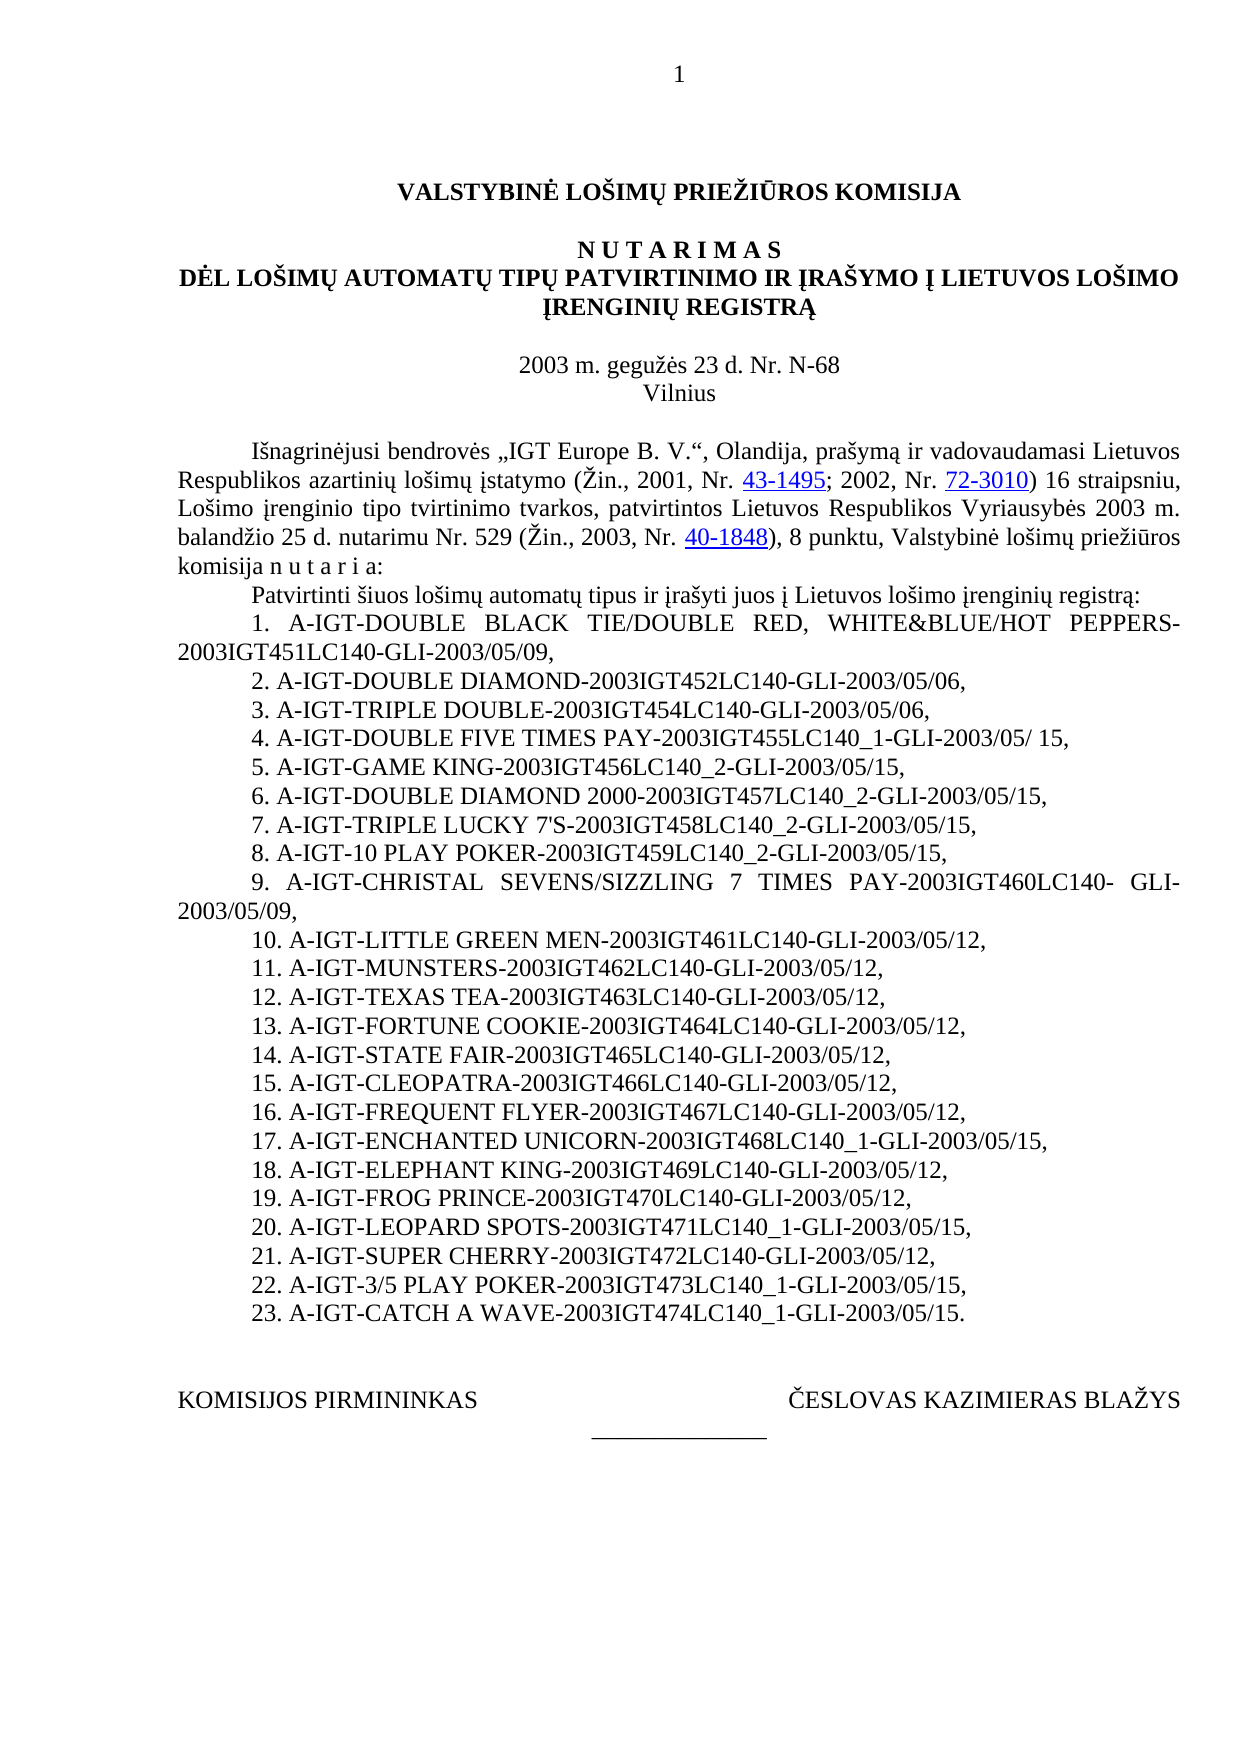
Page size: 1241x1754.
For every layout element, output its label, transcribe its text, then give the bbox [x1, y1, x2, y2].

text ______________ [177, 1413, 1181, 1442]
text Vilnius [177, 378, 1181, 407]
text Išnagrinėjusi bendrovės „IGT Europe B. V.“, Olandija, prašymą ir vadovaudamasi Lietuvos Respublikos azartinių lošimų įstatymo (Žin., 2001, Nr. 43-1495; 2002, Nr. 72-3010) 16 straipsniu, Lošimo įrenginio tipo tvirtinimo tvarkos, patvirtintos Lietuvos Respublikos Vyriausybės 2003 m. balandžio 25 d. nutarimu Nr. 529 (Žin., 2003, Nr. 40-1848), 8 punktu, Valstybinė lošimų priežiūros komisija nutaria: [177, 436, 1181, 580]
text Patvirtinti šiuos lošimų automatų tipus ir įrašyti juos į Lietuvos lošimo įrenginių registrą: [177, 580, 1181, 608]
text 4. A-IGT-DOUBLE FIVE TIMES PAY-2003IGT455LC140_1-GLI-2003/05/ 15, [177, 723, 1181, 752]
text 23. A-IGT-CATCH A WAVE-2003IGT474LC140_1-GLI-2003/05/15. [177, 1298, 1181, 1327]
text 12. A-IGT-TEXAS TEA-2003IGT463LC140-GLI-2003/05/12, [177, 982, 1181, 1011]
text 9. A-IGT-CHRISTAL SEVENS/SIZZLING 7 TIMES PAY-2003IGT460LC140- GLI-2003/05/09, [177, 867, 1181, 925]
text 15. A-IGT-CLEOPATRA-2003IGT466LC140-GLI-2003/05/12, [177, 1068, 1181, 1097]
text 20. A-IGT-LEOPARD SPOTS-2003IGT471LC140_1-GLI-2003/05/15, [177, 1212, 1181, 1241]
text 11. A-IGT-MUNSTERS-2003IGT462LC140-GLI-2003/05/12, [177, 953, 1181, 982]
text 5. A-IGT-GAME KING-2003IGT456LC140_2-GLI-2003/05/15, [177, 752, 1181, 781]
text 14. A-IGT-STATE FAIR-2003IGT465LC140-GLI-2003/05/12, [177, 1040, 1181, 1068]
text 3. A-IGT-TRIPLE DOUBLE-2003IGT454LC140-GLI-2003/05/06, [177, 695, 1181, 723]
text 19. A-IGT-FROG PRINCE-2003IGT470LC140-GLI-2003/05/12, [177, 1183, 1181, 1212]
text 1. A-IGT-DOUBLE BLACK TIE/DOUBLE RED, WHITE&BLUE/HOT PEPPERS-2003IGT451LC140-GLI-2003/05/09, [177, 608, 1181, 666]
text 18. A-IGT-ELEPHANT KING-2003IGT469LC140-GLI-2003/05/12, [177, 1155, 1181, 1183]
text 2. A-IGT-DOUBLE DIAMOND-2003IGT452LC140-GLI-2003/05/06, [177, 666, 1181, 695]
text 6. A-IGT-DOUBLE DIAMOND 2000-2003IGT457LC140_2-GLI-2003/05/15, [177, 781, 1181, 810]
text 2003 m. gegužės 23 d. Nr. N-68 [177, 350, 1181, 378]
text 17. A-IGT-ENCHANTED UNICORN-2003IGT468LC140_1-GLI-2003/05/15, [177, 1126, 1181, 1155]
text 10. A-IGT-LITTLE GREEN MEN-2003IGT461LC140-GLI-2003/05/12, [177, 925, 1181, 953]
text DĖL LOŠIMŲ AUTOMATŲ TIPŲ PATVIRTINIMO IR ĮRAŠYMO Į LIETUVOS LOŠIMO ĮRENGINIŲ REGISTRĄ [177, 263, 1181, 321]
text 8. A-IGT-10 PLAY POKER-2003IGT459LC140_2-GLI-2003/05/15, [177, 838, 1181, 867]
text VALSTYBINĖ LOŠIMŲ PRIEŽIŪROS KOMISIJA [177, 177, 1181, 206]
text 22. A-IGT-3/5 PLAY POKER-2003IGT473LC140_1-GLI-2003/05/15, [177, 1270, 1181, 1298]
text 21. A-IGT-SUPER CHERRY-2003IGT472LC140-GLI-2003/05/12, [177, 1241, 1181, 1270]
text 16. A-IGT-FREQUENT FLYER-2003IGT467LC140-GLI-2003/05/12, [177, 1097, 1181, 1126]
text N U T A R I M A S [177, 235, 1181, 263]
text KOMISIJOS PIRMININKAS ČESLOVAS KAZIMIERAS BLAŽYS [177, 1385, 1181, 1413]
text 13. A-IGT-FORTUNE COOKIE-2003IGT464LC140-GLI-2003/05/12, [177, 1011, 1181, 1040]
text 7. A-IGT-TRIPLE LUCKY 7'S-2003IGT458LC140_2-GLI-2003/05/15, [177, 810, 1181, 838]
